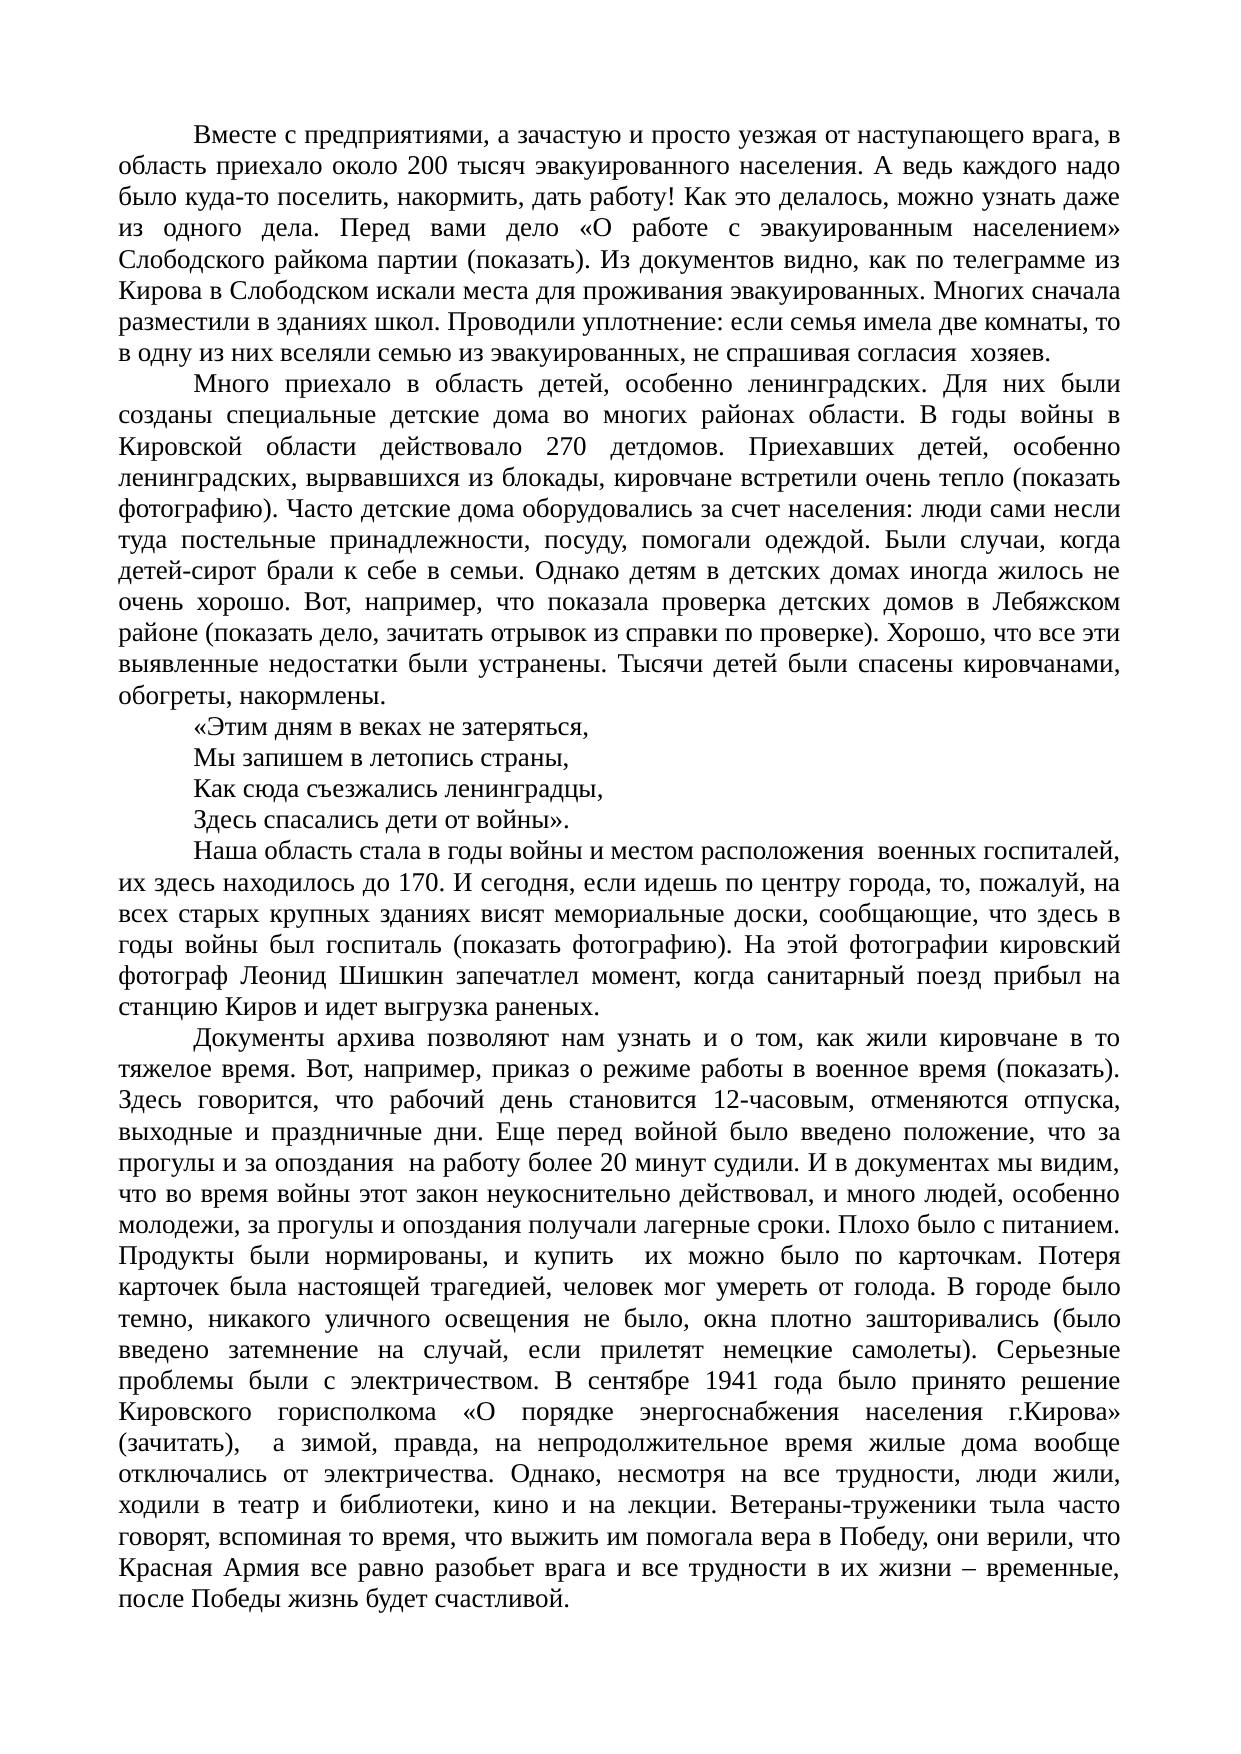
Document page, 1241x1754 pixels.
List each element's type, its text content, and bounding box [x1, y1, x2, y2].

text «Этим дням в веках не затеряться, [118, 710, 1122, 741]
text Как сюда съезжались ленинградцы, [118, 772, 1122, 803]
text Наша область стала в годы войны и местом расположения военных госпиталей, их здесь находилось до 170. И сегодня, если идешь по центру города, то, пожалуй, на всех старых крупных зданиях висят мемориальные доски, сообщающие, что здесь в годы войны был госпиталь (показать фотографию). На этой фотографии кировский фотограф Леонид Шишкин запечатлел момент, когда санитарный поезд прибыл на станцию Киров и идет выгрузка раненых. [118, 834, 1122, 1021]
text Здесь спасались дети от войны». [118, 803, 1122, 834]
text Документы архива позволяют нам узнать и о том, как жили кировчане в то тяжелое время. Вот, например, приказ о режиме работы в военное время (показать). Здесь говорится, что рабочий день становится 12-часовым, отменяются отпуска, выходные и праздничные дни. Еще перед войной было введено положение, что за прогулы и за опоздания на работу более 20 минут судили. И в документах мы видим, что во время войны этот закон неукоснительно действовал, и много людей, особенно молодежи, за прогулы и опоздания получали лагерные сроки. Плохо было с питанием. Продукты были нормированы, и купить их можно было по карточкам. Потеря карточек была настоящей трагедией, человек мог умереть от голода. В городе было темно, никакого уличного освещения не было, окна плотно зашторивались (было введено затемнение на случай, если прилетят немецкие самолеты). Серьезные проблемы были с электричеством. В сентябре 1941 года было принято решение Кировского горисполкома «О порядке энергоснабжения населения г.Кирова» (зачитать), а зимой, правда, на непродолжительное время жилые дома вообще отключались от электричества. Однако, несмотря на все трудности, люди жили, ходили в театр и библиотеки, кино и на лекции. Ветераны-труженики тыла часто говорят, вспоминая то время, что выжить им помогала вера в Победу, они верили, что Красная Армия все равно разобьет врага и все трудности в их жизни – временные, после Победы жизнь будет счастливой. [118, 1021, 1122, 1613]
text Много приехало в область детей, особенно ленинградских. Для них были созданы специальные детские дома во многих районах области. В годы войны в Кировской области действовало 270 детдомов. Приехавших детей, особенно ленинградских, вырвавшихся из блокады, кировчане встретили очень тепло (показать фотографию). Часто детские дома оборудовались за счет населения: люди сами несли туда постельные принадлежности, посуду, помогали одеждой. Были случаи, когда детей-сирот брали к себе в семьи. Однако детям в детских домах иногда жилось не очень хорошо. Вот, например, что показала проверка детских домов в Лебяжском районе (показать дело, зачитать отрывок из справки по проверке). Хорошо, что все эти выявленные недостатки были устранены. Тысячи детей были спасены кировчанами, обогреты, накормлены. [118, 367, 1122, 710]
text Мы запишем в летопись страны, [118, 741, 1122, 772]
text Вместе с предприятиями, а зачастую и просто уезжая от наступающего врага, в область приехало около 200 тысяч эвакуированного населения. А ведь каждого надо было куда-то поселить, накормить, дать работу! Как это делалось, можно узнать даже из одного дела. Перед вами дело «О работе с эвакуированным населением» Слободского райкома партии (показать). Из документов видно, как по телеграмме из Кирова в Слободском искали места для проживания эвакуированных. Многих сначала разместили в зданиях школ. Проводили уплотнение: если семья имела две комнаты, то в одну из них вселяли семью из эвакуированных, не спрашивая согласия хозяев. [118, 118, 1122, 367]
